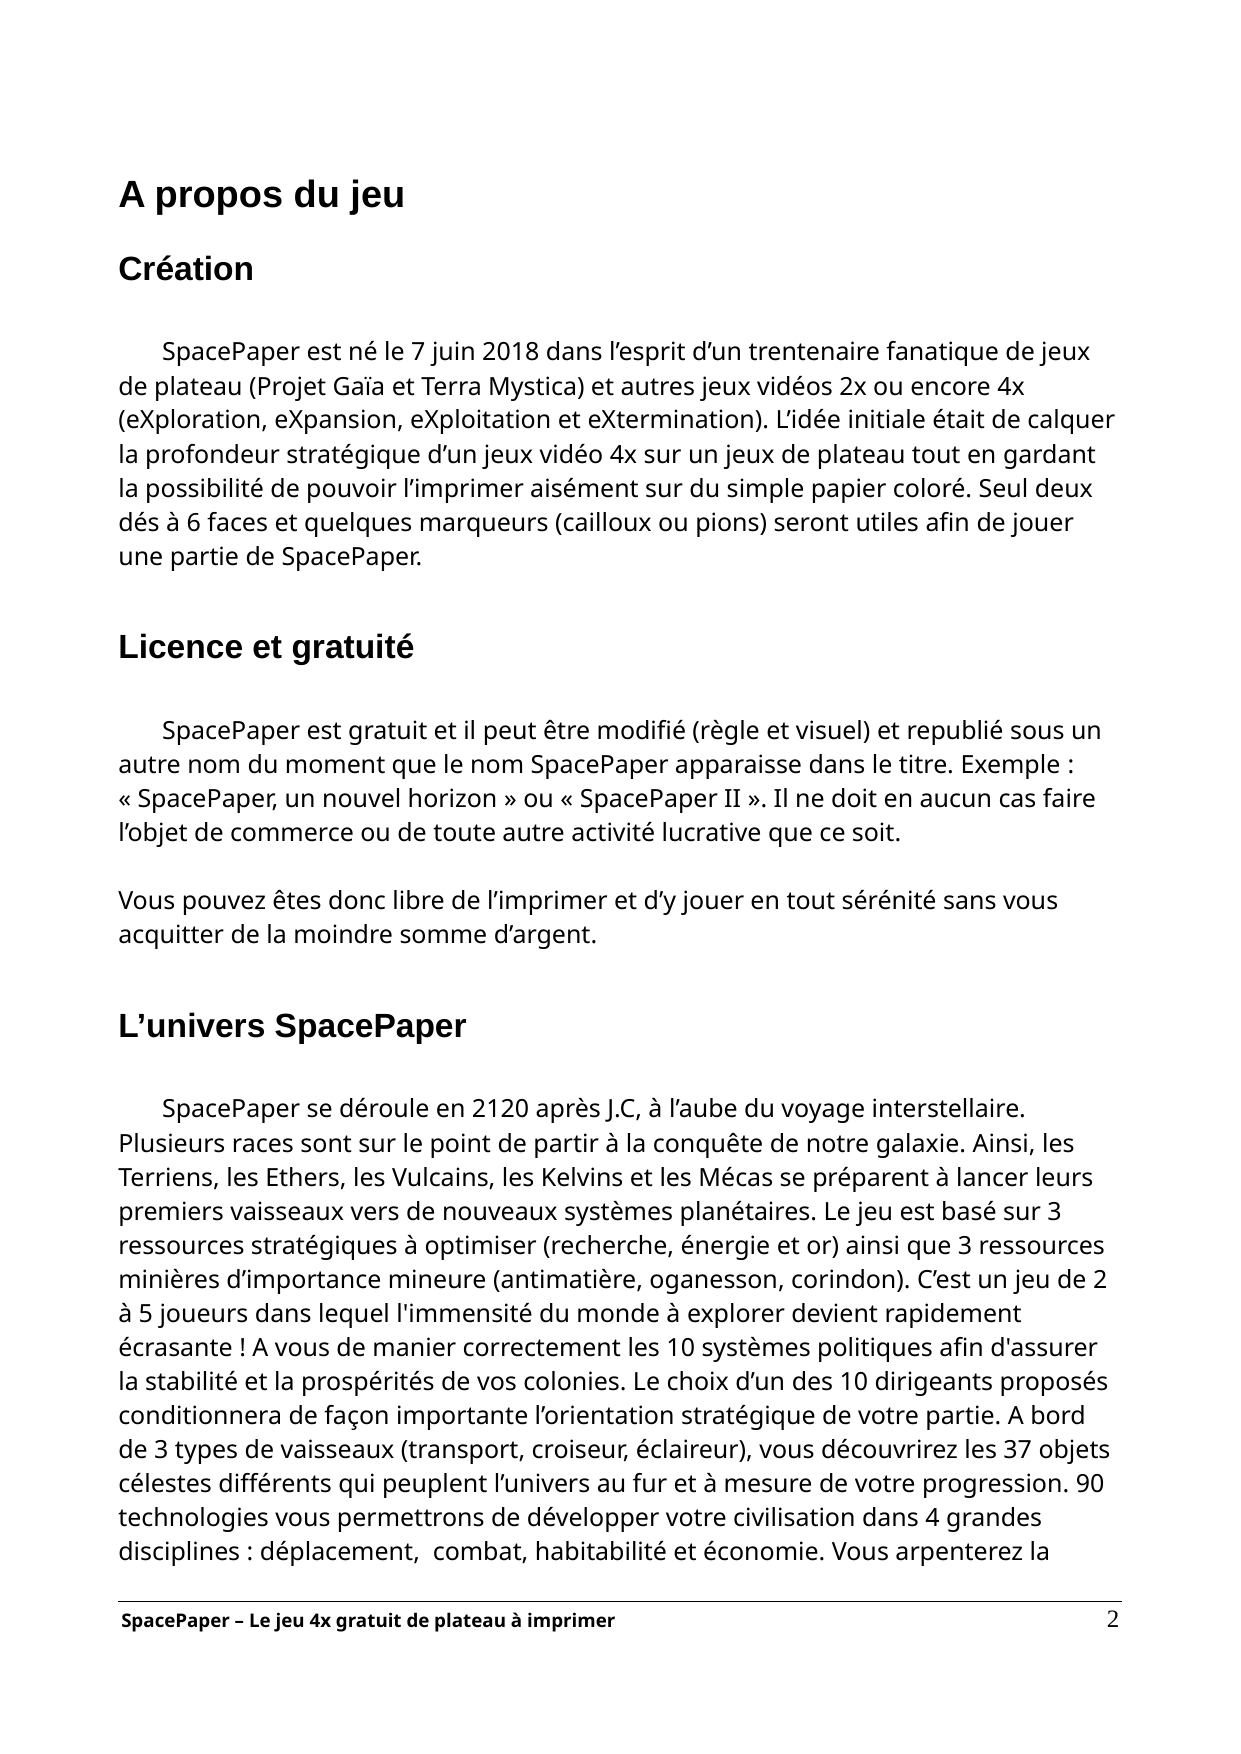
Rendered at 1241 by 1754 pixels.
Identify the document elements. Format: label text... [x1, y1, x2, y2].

subtitle A propos du jeu [118, 172, 1122, 216]
subtitle Licence et gratuité [118, 627, 1122, 666]
text SpacePaper est gratuit et il peut être modifié (règle et visuel) et republié sous un autre nom du moment que le nom SpacePaper apparaisse dans le titre. Exemple : « SpacePaper, un nouvel horizon » ou « SpacePaper II ». Il ne doit en aucun cas faire l’objet de commerce ou de toute autre activité lucrative que ce soit. [118, 713, 1122, 849]
subtitle L’univers SpacePaper [118, 1006, 1122, 1044]
subtitle Création [118, 249, 1122, 287]
text Vous pouvez êtes donc libre de l’imprimer et d’y jouer en tout sérénité sans vous acquitter de la moindre somme d’argent. [118, 883, 1122, 951]
text SpacePaper se déroule en 2120 après J.C, à l’aube du voyage interstellaire. Plusieurs races sont sur le point de partir à la conquête de notre galaxie. Ainsi, les Terriens, les Ethers, les Vulcains, les Kelvins et les Mécas se préparent à lancer leurs premiers vaisseaux vers de nouveaux systèmes planétaires. Le jeu est basé sur 3 ressources stratégiques à optimiser (recherche, énergie et or) ainsi que 3 ressources minières d’importance mineure (antimatière, oganesson, corindon). C’est un jeu de 2 à 5 joueurs dans lequel l'immensité du monde à explorer devient rapidement écrasante ! A vous de manier correctement les 10 systèmes politiques afin d'assurer la stabilité et la prospérités de vos colonies. Le choix d’un des 10 dirigeants proposés conditionnera de façon importante l’orientation stratégique de votre partie. A bord de 3 types de vaisseaux (transport, croiseur, éclaireur), vous découvrirez les 37 objets célestes différents qui peuplent l’univers au fur et à mesure de votre progression. 90 technologies vous permettrons de développer votre civilisation dans 4 grandes disciplines : déplacement, combat, habitabilité et économie. Vous arpenterez la [118, 1091, 1122, 1568]
text SpacePaper est né le 7 juin 2018 dans l’esprit d’un trentenaire fanatique de jeux de plateau (Projet Gaïa et Terra Mystica) et autres jeux vidéos 2x ou encore 4x (eXploration, eXpansion, eXploitation et eXtermination). L’idée initiale était de calquer la profondeur stratégique d’un jeux vidéo 4x sur un jeux de plateau tout en gardant la possibilité de pouvoir l’imprimer aisément sur du simple papier coloré. Seul deux dés à 6 faces et quelques marqueurs (cailloux ou pions) seront utiles afin de jouer une partie de SpacePaper. [118, 334, 1122, 572]
